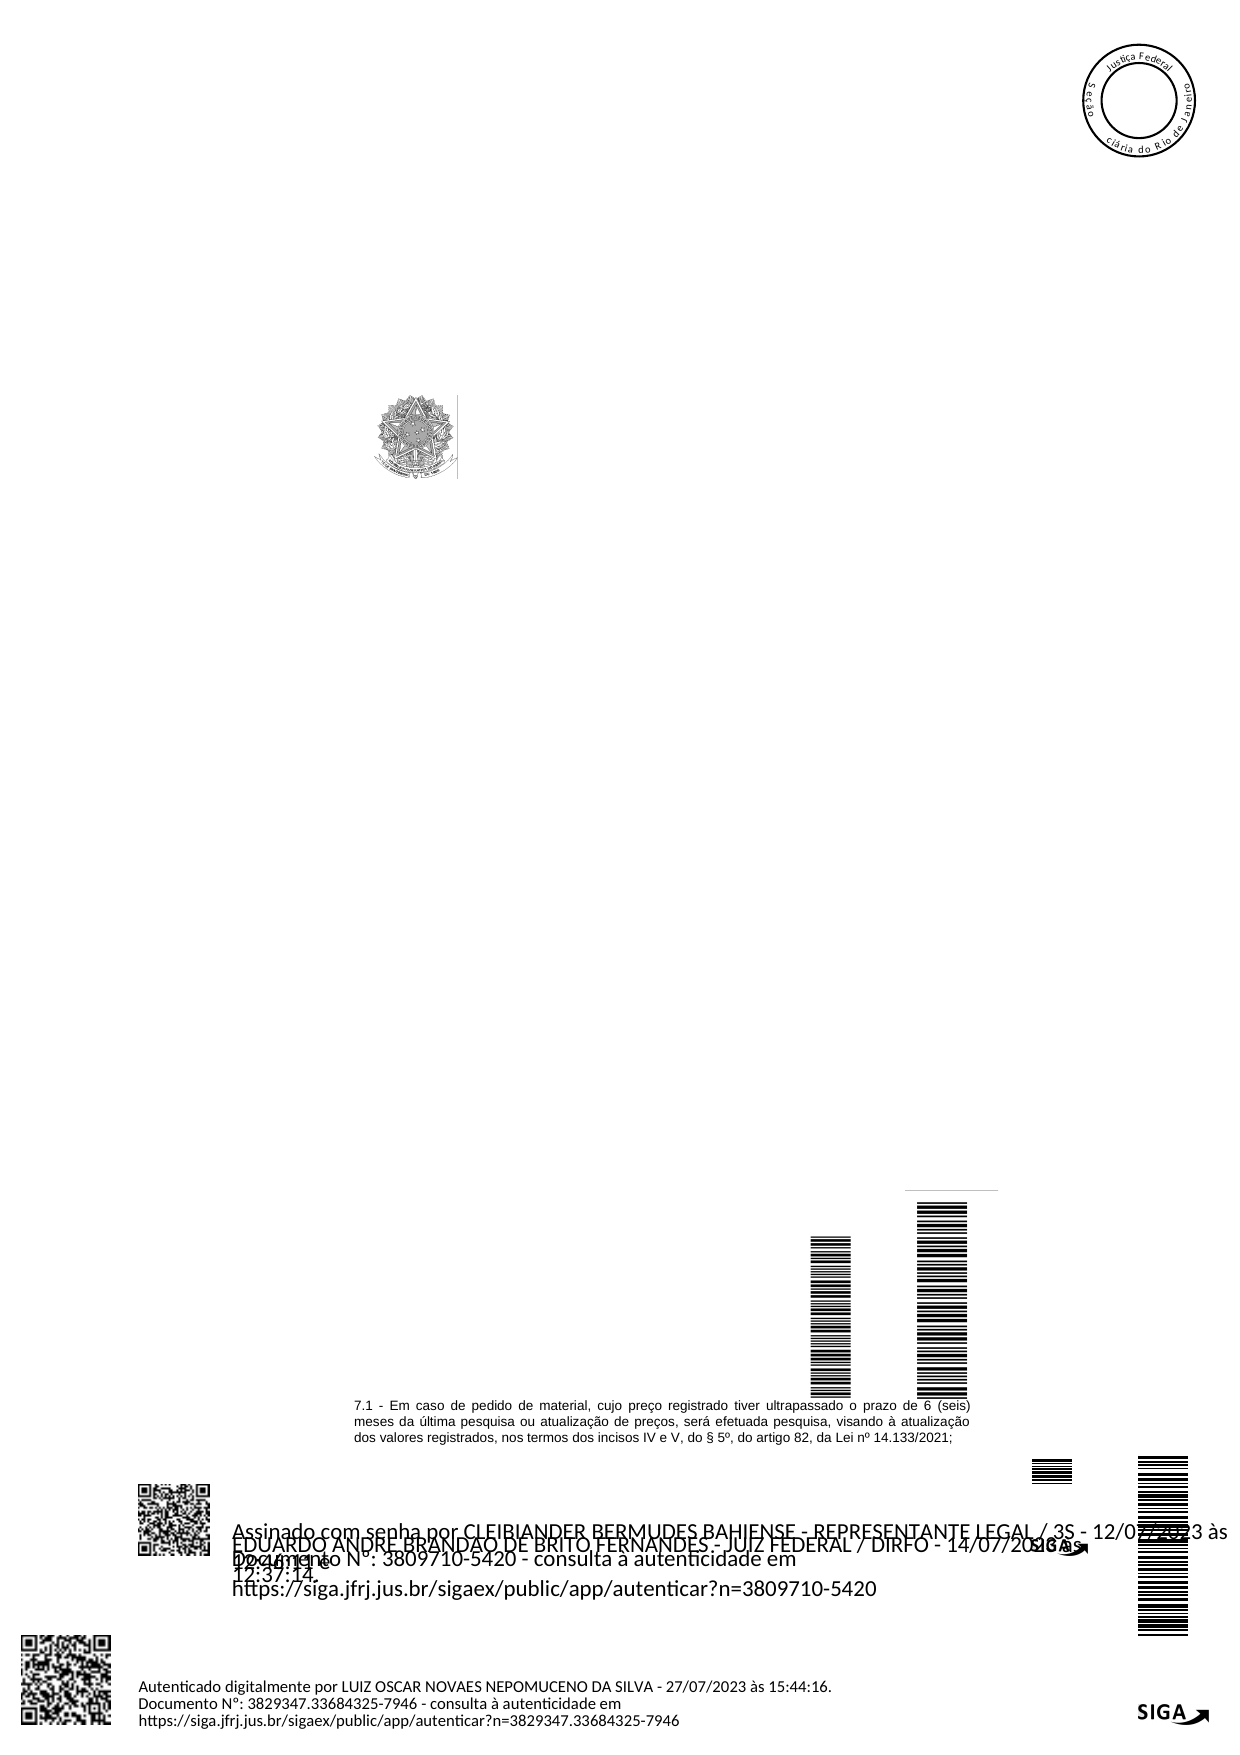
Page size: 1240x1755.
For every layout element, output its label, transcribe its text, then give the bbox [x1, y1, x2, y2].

text 7.1 - Em caso de pedido de material, cujo preço registrado tiver ultrapassado o prazo de 6 (seis) meses da última pesquisa ou atualização de preços, será efetuada pesquisa, visando à atualização dos valores registrados, nos termos dos incisos IV e V, do § 5º, do artigo 82, da Lei nº 14.133/2021; [354, 1398, 971, 1446]
